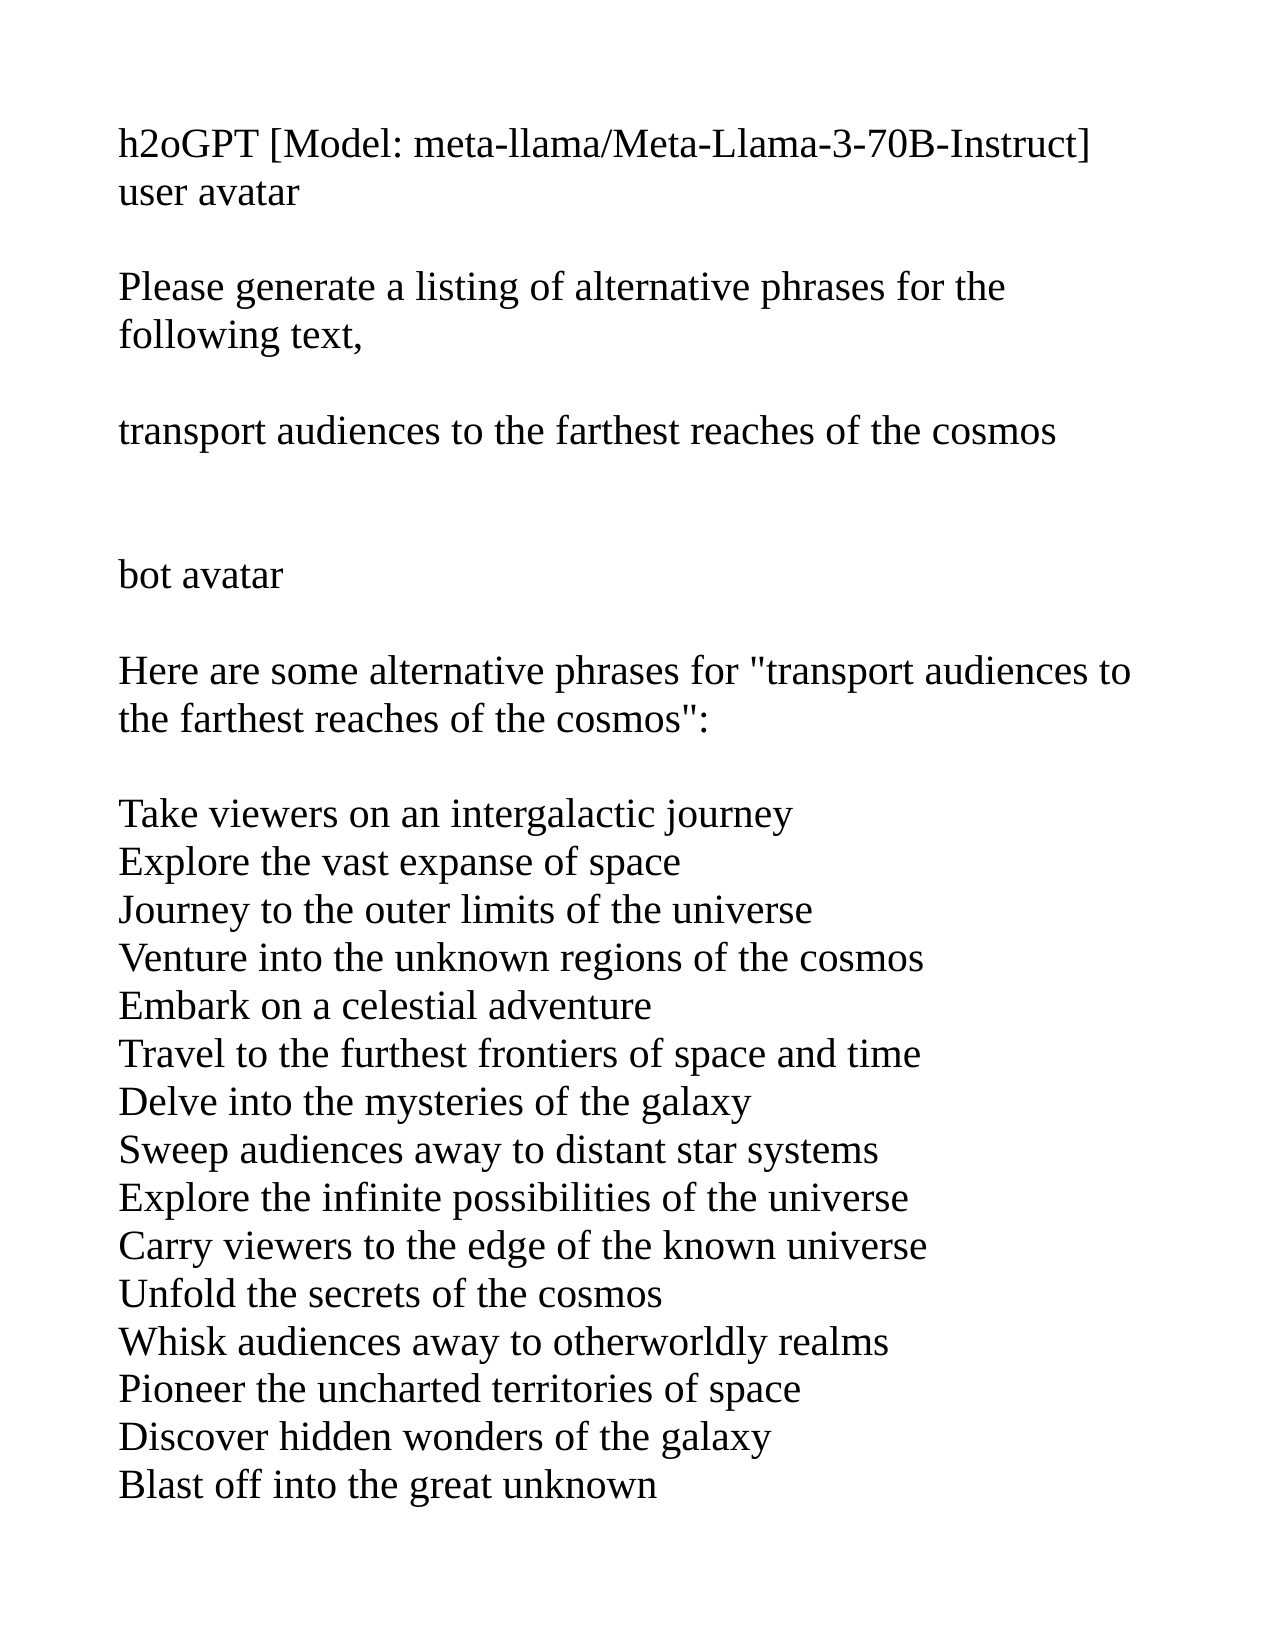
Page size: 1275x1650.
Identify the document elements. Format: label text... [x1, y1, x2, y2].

text Whisk audiences away to otherworldly realms [118, 1316, 1157, 1364]
text Explore the infinite possibilities of the universe [118, 1172, 1157, 1220]
text Venture into the unknown regions of the cosmos [118, 933, 1157, 981]
text Discover hidden wonders of the galaxy [118, 1412, 1157, 1460]
text Travel to the furthest frontiers of space and time [118, 1028, 1157, 1076]
text Carry viewers to the edge of the known universe [118, 1220, 1157, 1268]
text Delve into the mysteries of the galaxy [118, 1076, 1157, 1124]
text Embark on a celestial adventure [118, 981, 1157, 1028]
text Sweep audiences away to distant star systems [118, 1124, 1157, 1172]
text Pioneer the uncharted territories of space [118, 1364, 1157, 1412]
text Please generate a listing of alternative phrases for the following text, [118, 262, 1157, 358]
text bot avatar [118, 549, 1157, 597]
text Journey to the outer limits of the universe [118, 885, 1157, 933]
text Unfold the secrets of the cosmos [118, 1268, 1157, 1316]
text h2oGPT [Model: meta-llama/Meta-Llama-3-70B-Instruct] [118, 118, 1157, 166]
text Blast off into the great unknown [118, 1460, 1157, 1508]
text Take viewers on an intergalactic journey [118, 789, 1157, 837]
text Explore the vast expanse of space [118, 837, 1157, 885]
text Here are some alternative phrases for "transport audiences to the farthest reaches of the cosmos": [118, 645, 1157, 741]
text user avatar [118, 166, 1157, 214]
text transport audiences to the farthest reaches of the cosmos [118, 406, 1157, 453]
